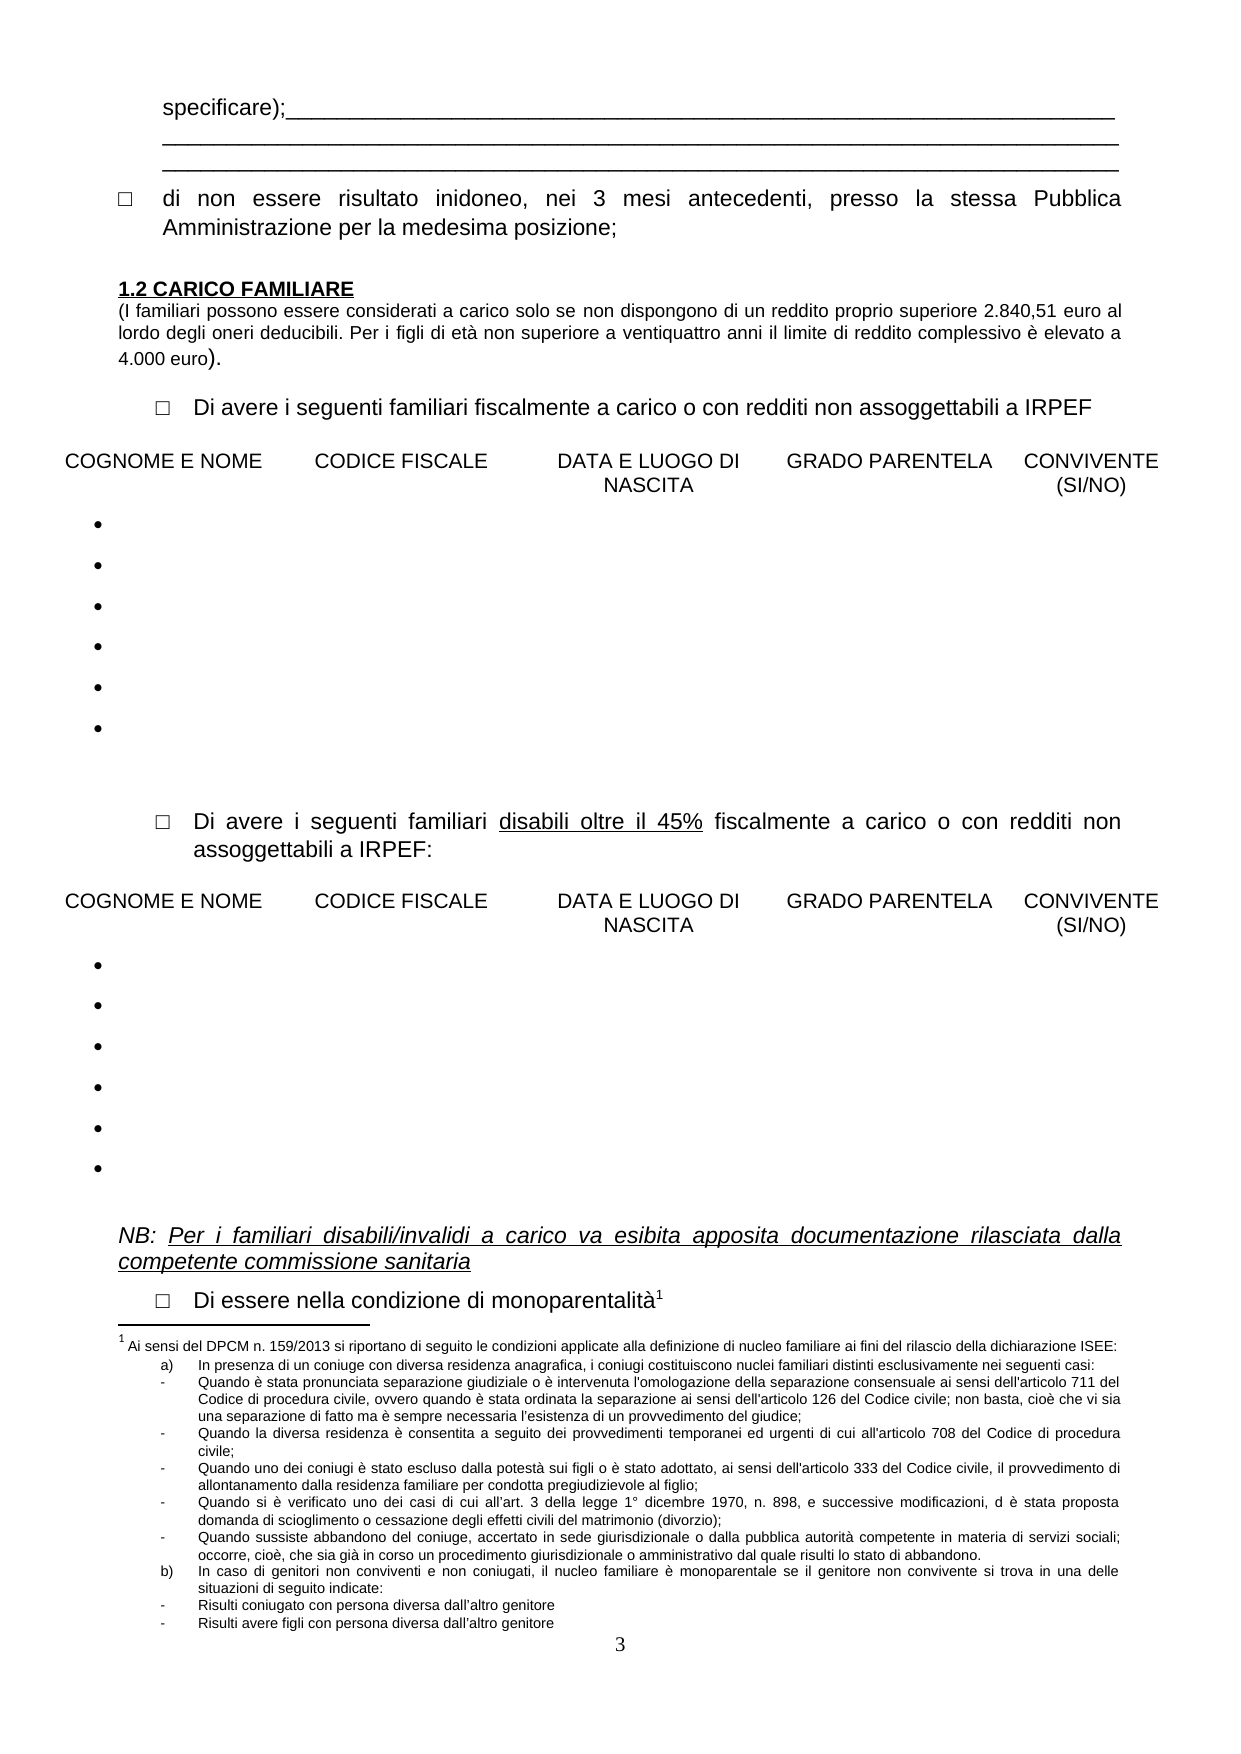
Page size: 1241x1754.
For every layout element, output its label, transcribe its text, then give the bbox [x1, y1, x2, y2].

table_header GRADO PARENTELA [772, 449, 1007, 513]
table_cell [1007, 595, 1176, 635]
table_cell [1007, 954, 1176, 994]
table_cell [1007, 717, 1176, 757]
table_cell [772, 676, 1007, 717]
table_cell [278, 676, 525, 717]
table_cell [1007, 1035, 1176, 1076]
table_cell [525, 595, 772, 635]
table_cell [1007, 676, 1176, 717]
table_cell [772, 994, 1007, 1035]
table_header GRADO PARENTELA [772, 889, 1007, 953]
list Quando la diversa residenza è consentita a seguito dei provvedimenti temporanei ed urgenti di cui all'articolo 708 del Codice di procedura civile; [160, 1424, 1122, 1459]
table_cell [50, 595, 277, 635]
table_cell [278, 635, 525, 676]
list In presenza di un coniuge con diversa residenza anagrafica, i coniugi costituiscono nuclei familiari distinti esclusivamente nei seguenti casi: [160, 1356, 1122, 1373]
list Ai sensi del DPCM n. 159/2013 si riportano di seguito le condizioni applicate alla definizione di nucleo familiare ai fini del rilascio della dichiarazione ISEE: [118, 1331, 1122, 1356]
table_cell [1007, 513, 1176, 554]
table_cell [278, 595, 525, 635]
table_cell [50, 1035, 277, 1076]
table_cell [278, 954, 525, 994]
table_header COGNOME E NOME [50, 449, 277, 513]
table_cell [50, 717, 277, 757]
table_header CONVIVENTE (SI/NO) [1007, 889, 1176, 953]
table_cell [525, 1116, 772, 1157]
list Quando uno dei coniugi è stato escluso dalla potestà sui figli o è stato adottato, ai sensi dell'articolo 333 del Codice civile, il provvedimento di allontanamento dalla residenza familiare per condotta pregiudizievole al figlio; [160, 1459, 1122, 1494]
table_cell [772, 635, 1007, 676]
table_cell [278, 554, 525, 594]
table_cell [278, 1076, 525, 1116]
table_cell [1007, 1116, 1176, 1157]
table_cell [772, 595, 1007, 635]
table_header CONVIVENTE (SI/NO) [1007, 449, 1176, 513]
table_cell [278, 1157, 525, 1198]
table_cell [525, 717, 772, 757]
table_cell [525, 1035, 772, 1076]
text (I familiari possono essere considerati a carico solo se non dispongono di un reddito proprio superiore 2.840,51 euro al lordo degli oneri deducibili. Per i figli di età non superiore a ventiquattro anni il limite di reddito complessivo è elevato a 4.000 euro). [118, 300, 1122, 370]
list Risulti coniugato con persona diversa dall’altro genitore [160, 1596, 1122, 1614]
table_cell [50, 513, 277, 554]
table_cell [50, 994, 277, 1035]
table_cell [1007, 1076, 1176, 1116]
table_cell [772, 1076, 1007, 1116]
table_cell [50, 554, 277, 594]
table_cell [278, 717, 525, 757]
table_cell [278, 1116, 525, 1157]
table_cell [50, 954, 277, 994]
table_cell [278, 513, 525, 554]
table_header DATA E LUOGO DI NASCITA [525, 449, 772, 513]
list In caso di genitori non conviventi e non coniugati, il nucleo familiare è monoparentale se il genitore non convivente si trova in una delle situazioni di seguito indicate: [160, 1563, 1122, 1596]
list Quando è stata pronunciata separazione giudiziale o è intervenuta l'omologazione della separazione consensuale ai sensi dell'articolo 711 del Codice di procedura civile, ovvero quando è stata ordinata la separazione ai sensi dell'articolo 126 del Codice civile; non basta, cioè che vi sia una separazione di fatto ma è sempre necessaria l’esistenza di un provvedimento del giudice; [160, 1373, 1122, 1424]
table_cell [278, 1035, 525, 1076]
table_cell [772, 513, 1007, 554]
list specificare);_______________________________________________________________________________________________________________________________________________________________________________________________________________________ [118, 94, 1122, 173]
list Di avere i seguenti familiari disabili oltre il 45% fiscalmente a carico o con redditi non assoggettabili a IRPEF: [156, 808, 1122, 862]
table_header CODICE FISCALE [278, 889, 525, 953]
table_cell [50, 1116, 277, 1157]
table_cell [278, 994, 525, 1035]
table_cell [525, 954, 772, 994]
table_cell [50, 635, 277, 676]
table_cell [525, 513, 772, 554]
table_cell [525, 994, 772, 1035]
table_cell [50, 1157, 277, 1198]
list di non essere risultato inidoneo, nei 3 mesi antecedenti, presso la stessa Pubblica Amministrazione per la medesima posizione; [118, 185, 1122, 240]
table_cell [525, 1076, 772, 1116]
table_cell [1007, 635, 1176, 676]
table_cell [1007, 1157, 1176, 1198]
table_cell [50, 676, 277, 717]
table_cell [525, 676, 772, 717]
list Risulti avere figli con persona diversa dall’altro genitore [160, 1614, 1122, 1632]
table_cell [772, 1157, 1007, 1198]
table_cell [525, 1157, 772, 1198]
text NB: Per i familiari disabili/invalidi a carico va esibita apposita documentazione rilasciata dalla competente commissione sanitaria [118, 1222, 1122, 1274]
list Quando sussiste abbandono del coniuge, accertato in sede giurisdizionale o dalla pubblica autorità competente in materia di servizi sociali; occorre, cioè, che sia già in corso un procedimento giurisdizionale o amministrativo dal quale risulti lo stato di abbandono. [160, 1528, 1122, 1563]
table_cell [1007, 554, 1176, 594]
table_header COGNOME E NOME [50, 889, 277, 953]
table_header DATA E LUOGO DI NASCITA [525, 889, 772, 953]
table_header CODICE FISCALE [278, 449, 525, 513]
table_cell [772, 954, 1007, 994]
table_cell [525, 635, 772, 676]
table_cell [772, 1035, 1007, 1076]
list Di essere nella condizione di monoparentalità [156, 1287, 1122, 1315]
table_cell [1007, 994, 1176, 1035]
list Di avere i seguenti familiari fiscalmente a carico o con redditi non assoggettabili a IRPEF [156, 394, 1122, 422]
table_cell [50, 1076, 277, 1116]
table_cell [525, 554, 772, 594]
list Quando si è verificato uno dei casi di cui all’art. 3 della legge 1° dicembre 1970, n. 898, e successive modificazioni, d è stata proposta domanda di scioglimento o cessazione degli effetti civili del matrimonio (divorzio); [160, 1494, 1122, 1528]
text 1.2 CARICO FAMILIARE [118, 276, 1122, 300]
table_cell [772, 554, 1007, 594]
table_cell [772, 717, 1007, 757]
table_cell [772, 1116, 1007, 1157]
